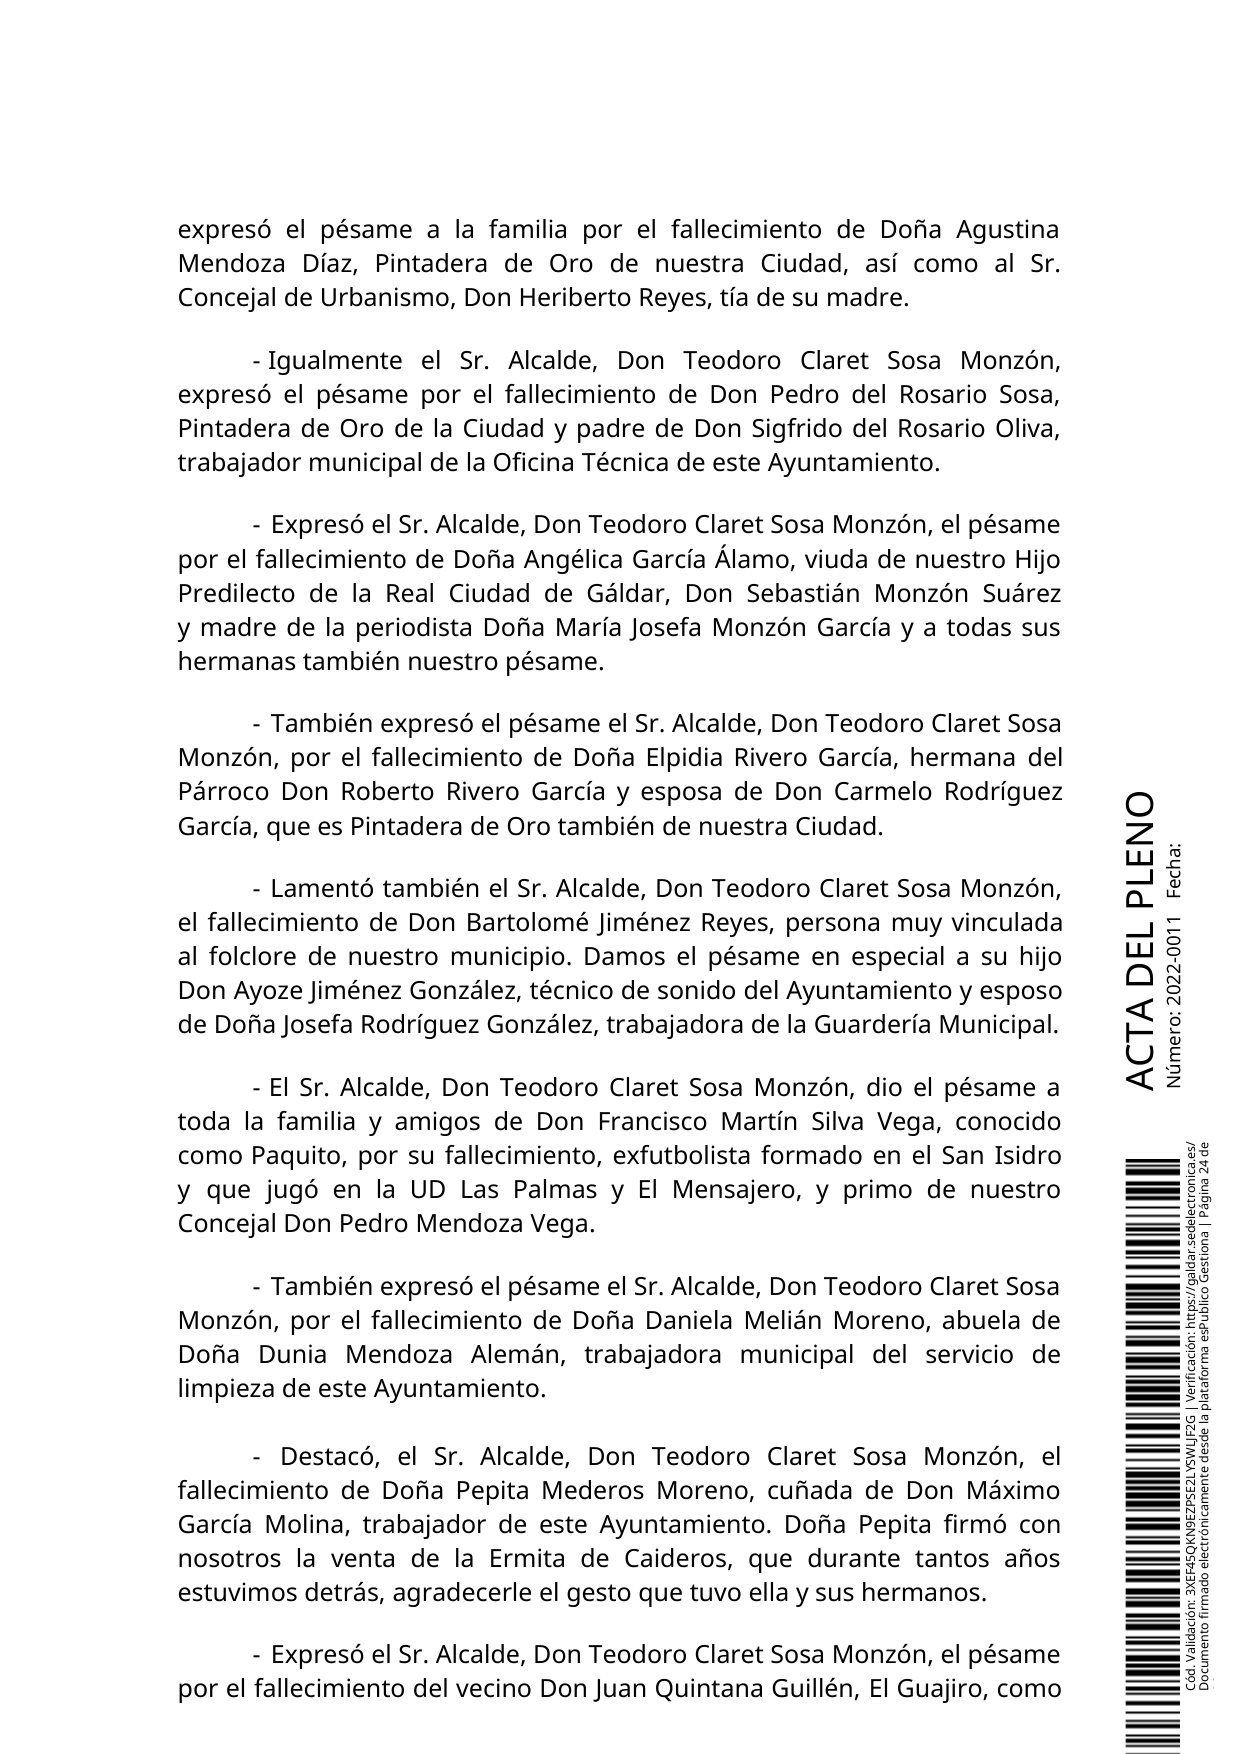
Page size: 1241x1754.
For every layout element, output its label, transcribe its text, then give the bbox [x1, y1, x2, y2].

list ACTA DEL PLENO [1117, 748, 1160, 1094]
picture [1125, 1159, 1180, 1754]
list Expresó el Sr. Alcalde, Don Teodoro Claret Sosa Monzón, el pésame por el fallecimiento de Doña Angélica García Álamo, viuda de nuestro Hijo Predilecto de la Real Ciudad de Gáldar, Don Sebastián Monzón Suárez y madre de la periodista Doña María Josefa Monzón García y a todas sus hermanas también nuestro pésame. [177, 507, 1062, 677]
list El Sr. Alcalde, Don Teodoro Claret Sosa Monzón, dio el pésame a toda la familia y amigos de Don Francisco Martín Silva Vega, conocido como Paquito, por su fallecimiento, exfutbolista formado en el San Isidro y que jugó en la UD Las Palmas y El Mensajero, y primo de nuestro Concejal Don Pedro Mendoza Vega. [177, 1069, 1062, 1240]
text expresó el pésame a la familia por el fallecimiento de Doña Agustina Mendoza Díaz, Pintadera de Oro de nuestra Ciudad, así como al Sr. Concejal de Urbanismo, Don Heriberto Reyes, tía de su madre. [177, 212, 1062, 314]
list También expresó el pésame el Sr. Alcalde, Don Teodoro Claret Sosa Monzón, por el fallecimiento de Doña Elpidia Rivero García, hermana del Párroco Don Roberto Rivero García y esposa de Don Carmelo Rodríguez García, que es Pintadera de Oro también de nuestra Ciudad. [177, 706, 1063, 842]
list También expresó el pésame el Sr. Alcalde, Don Teodoro Claret Sosa Monzón, por el fallecimiento de Doña Daniela Melián Moreno, abuela de Doña Dunia Mendoza Alemán, trabajadora municipal del servicio de limpieza de este Ayuntamiento. [177, 1268, 1062, 1404]
list Lamentó también el Sr. Alcalde, Don Teodoro Claret Sosa Monzón, el fallecimiento de Don Bartolomé Jiménez Reyes, persona muy vinculada al folclore de nuestro municipio. Damos el pésame en especial a su hijo Don Ayoze Jiménez González, técnico de sonido del Ayuntamiento y esposo de Doña Josefa Rodríguez González, trabajadora de la Guardería Municipal. [177, 871, 1063, 1041]
list Destacó, el Sr. Alcalde, Don Teodoro Claret Sosa Monzón, el fallecimiento de Doña Pepita Mederos Moreno, cuñada de Don Máximo García Molina, trabajador de este Ayuntamiento. Doña Pepita firmó con nosotros la venta de la Ermita de Caideros, que durante tantos años estuvimos detrás, agradecerle el gesto que tuvo ella y sus hermanos. [177, 1438, 1062, 1608]
text Cód. Validación: 3XEF45QKN9EZPSE2LYSWLJF2G | Verificación: https://galdar.sedelectronica.es/ Documento firmado electrónicamente desde la plataforma esPublico Gestiona | Página 24 de 36 [1183, 1143, 1211, 1694]
list Igualmente el Sr. Alcalde, Don Teodoro Claret Sosa Monzón, expresó el pésame por el fallecimiento de Don Pedro del Rosario Sosa, Pintadera de Oro de la Ciudad y padre de Don Sigfrido del Rosario Oliva, trabajador municipal de la Oficina Técnica de este Ayuntamiento. [177, 342, 1062, 479]
list Número: 2022-0011 Fecha: 02/11/2022 [1162, 750, 1186, 1094]
list Expresó el Sr. Alcalde, Don Teodoro Claret Sosa Monzón, el pésame por el fallecimiento del vecino Don Juan Quintana Guillén, El Guajiro, como [177, 1637, 1062, 1705]
